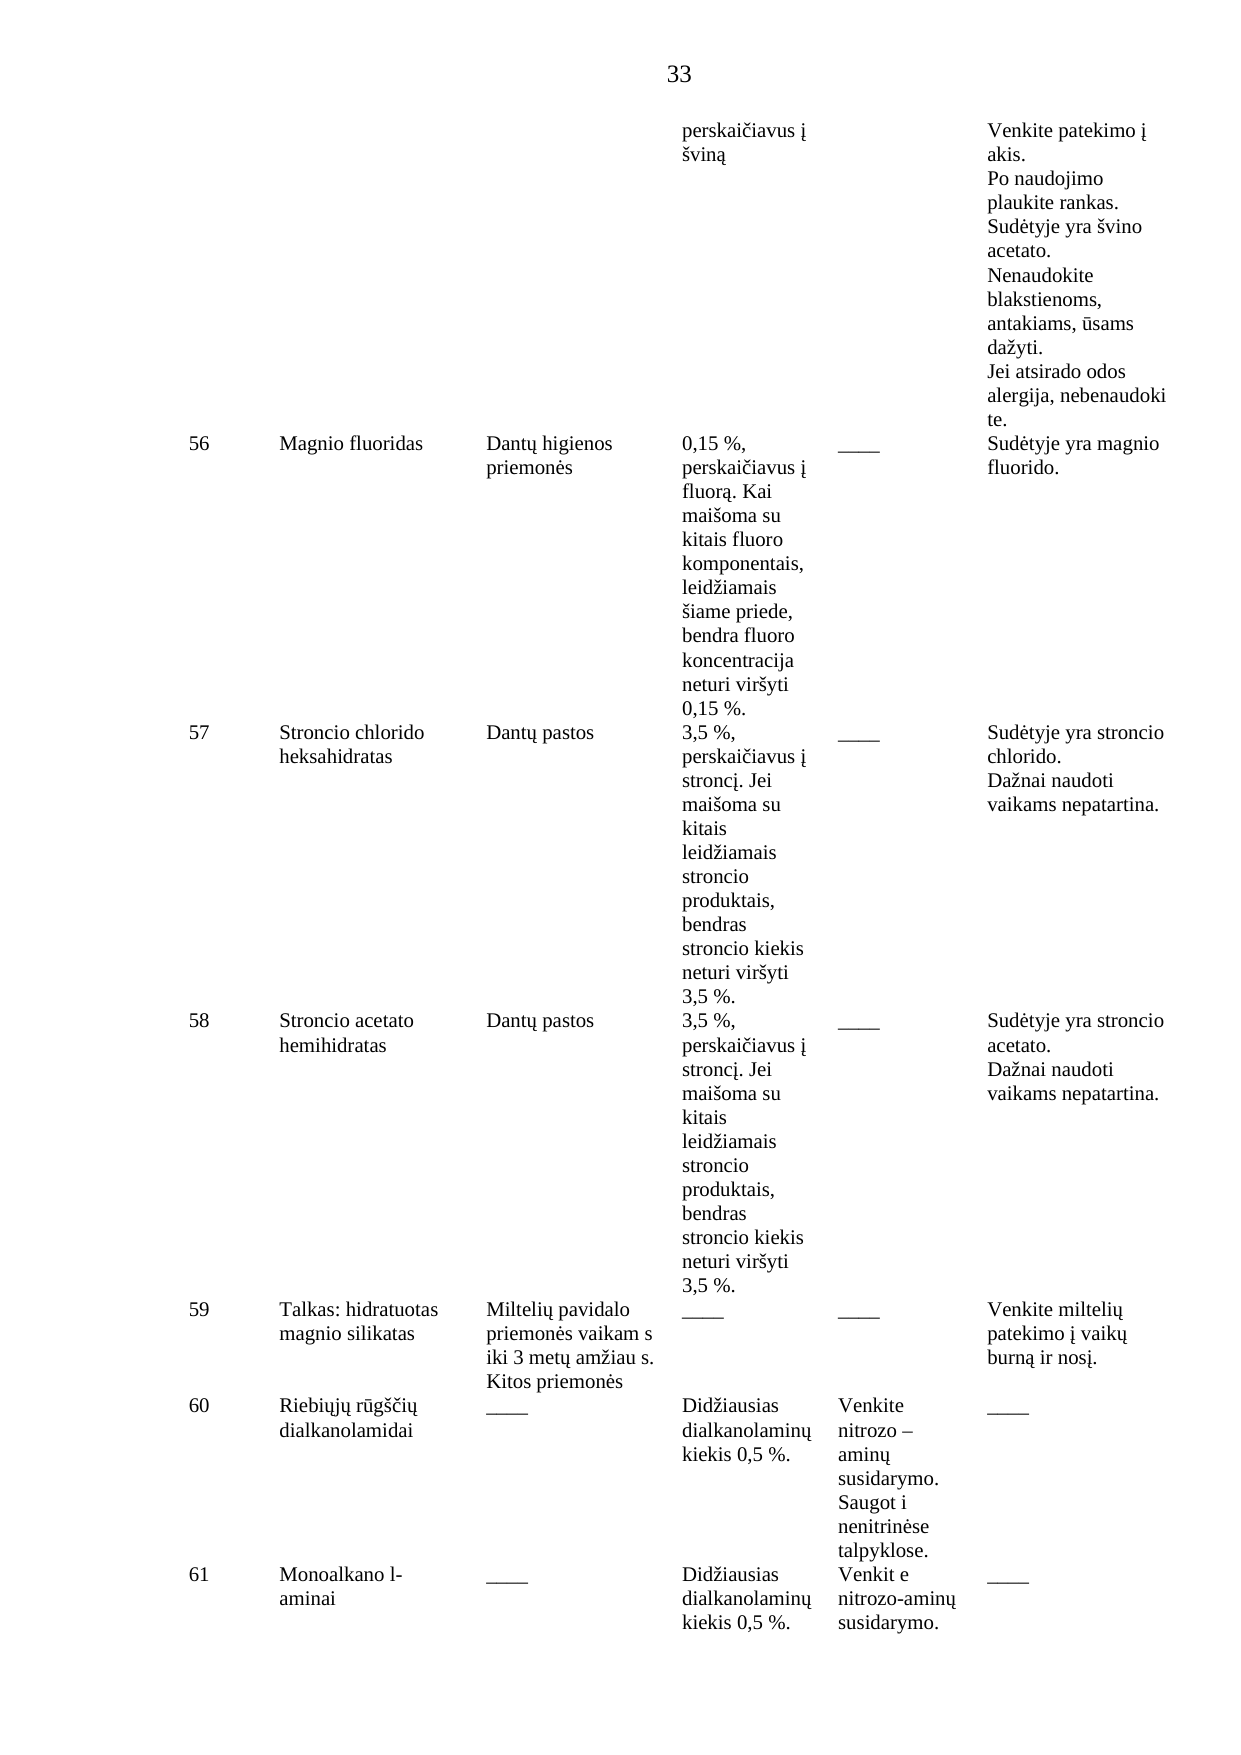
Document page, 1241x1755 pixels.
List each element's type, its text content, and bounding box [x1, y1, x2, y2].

table_cell Venkite nitrozo – aminų susidarymo. Saugot i nenitrinėse talpyklose. [827, 1394, 976, 1562]
table_cell [475, 118, 671, 431]
table_cell 3,5 %, perskaičiavus į stroncį. Jei maišoma su kitais leidžiamais stroncio produktais, bendras stroncio kiekis neturi viršyti 3,5 %. [671, 1009, 827, 1297]
table_cell perskaičiavus į šviną [671, 118, 827, 431]
table_cell [827, 118, 976, 431]
table_cell Stroncio acetato hemihidratas [268, 1009, 475, 1297]
table_cell ____ [827, 720, 976, 1008]
table_cell Dantų pastos [475, 720, 671, 1008]
table_cell ____ [827, 1009, 976, 1297]
table_cell Dantų pastos [475, 1009, 671, 1297]
table_cell Sudėtyje yra stroncio chlorido. Dažnai naudoti vaikams nepatartina. [976, 720, 1181, 1008]
table_cell ____ [827, 1297, 976, 1393]
table_cell 56 [177, 431, 268, 720]
table_cell Sudėtyje yra stroncio acetato. Dažnai naudoti vaikams nepatartina. [976, 1009, 1181, 1297]
table_cell ____ [976, 1562, 1181, 1634]
table_cell Sudėtyje yra magnio fluorido. [976, 431, 1181, 720]
table_cell Venkite miltelių patekimo į vaikų burną ir nosį. [976, 1297, 1181, 1393]
table_cell Stroncio chlorido heksahidratas [268, 720, 475, 1008]
table_cell Magnio fluoridas [268, 431, 475, 720]
table_cell Didžiausias dialkanolaminų kiekis 0,5 %. [671, 1562, 827, 1634]
table_cell Riebiųjų rūgščių dialkanolamidai [268, 1394, 475, 1562]
table_cell 57 [177, 720, 268, 1008]
table_cell [268, 118, 475, 431]
table_cell 61 [177, 1562, 268, 1634]
table_cell Talkas: hidratuotas magnio silikatas [268, 1297, 475, 1393]
table_cell Miltelių pavidalo priemonės vaikam s iki 3 metų amžiau s. Kitos priemonės [475, 1297, 671, 1393]
table_cell 60 [177, 1394, 268, 1562]
table_cell 0,15 %, perskaičiavus į fluorą. Kai maišoma su kitais fluoro komponentais, leidžiamais šiame priede, bendra fluoro koncentracija neturi viršyti 0,15 %. [671, 431, 827, 720]
table_cell Venkit e nitrozo-aminų susidarymo. [827, 1562, 976, 1634]
table_cell ____ [475, 1562, 671, 1634]
table_cell ____ [671, 1297, 827, 1393]
table_cell ____ [475, 1394, 671, 1562]
table_cell 3,5 %, perskaičiavus į stroncį. Jei maišoma su kitais leidžiamais stroncio produktais, bendras stroncio kiekis neturi viršyti 3,5 %. [671, 720, 827, 1008]
table_cell ____ [827, 431, 976, 720]
table_cell Didžiausias dialkanolaminų kiekis 0,5 %. [671, 1394, 827, 1562]
table_cell 59 [177, 1297, 268, 1393]
table_cell Venkite patekimo į akis. Po naudojimo plaukite rankas. Sudėtyje yra švino acetato. Nenaudokite blakstienoms, antakiams, ūsams dažyti. Jei atsirado odos alergija, nebenaudoki te. [976, 118, 1181, 431]
table_cell ____ [976, 1394, 1181, 1562]
table_cell Monoalkano l- aminai [268, 1562, 475, 1634]
table_cell Dantų higienos priemonės [475, 431, 671, 720]
table_cell 58 [177, 1009, 268, 1297]
table_cell [177, 118, 268, 431]
